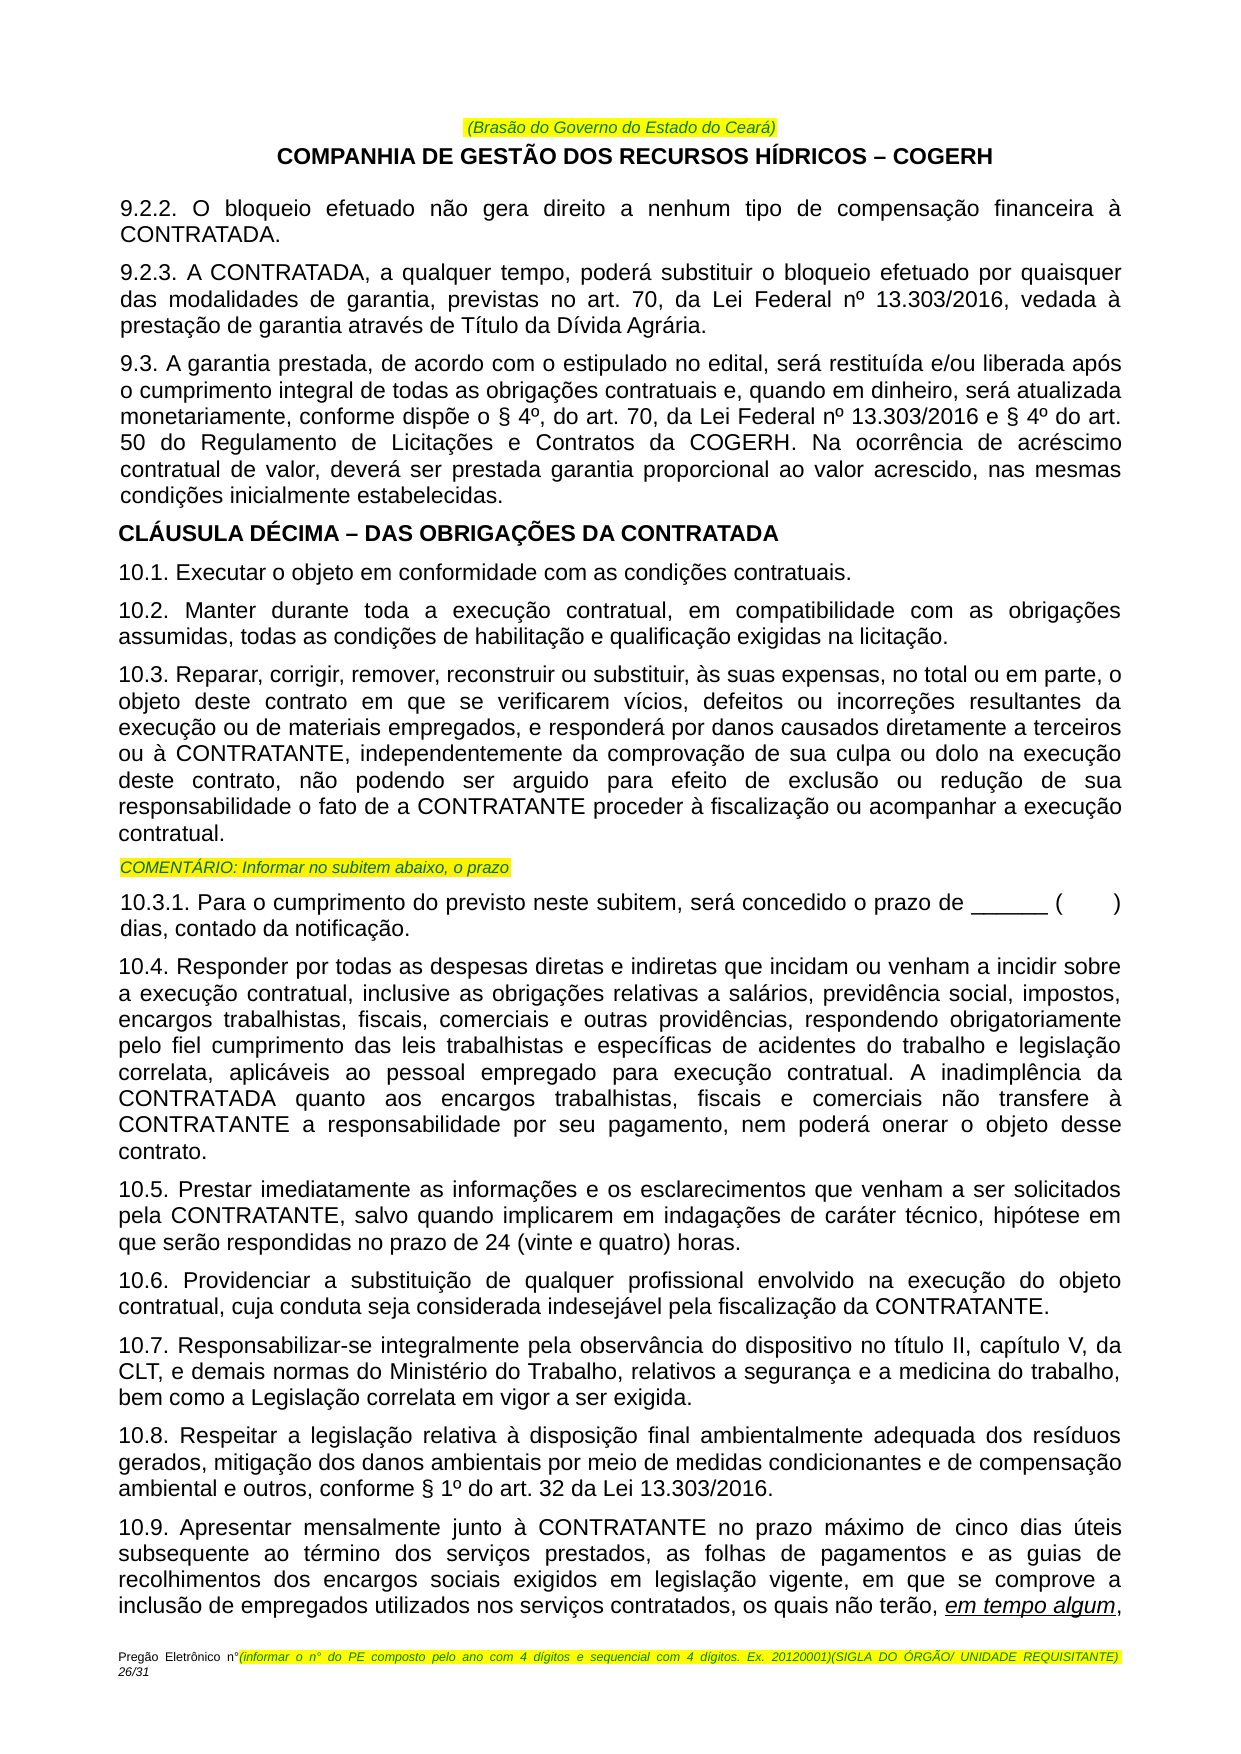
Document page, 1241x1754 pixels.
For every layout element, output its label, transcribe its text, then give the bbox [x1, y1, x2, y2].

text 10.2. Manter durante toda a execução contratual, em compatibilidade com as obrigações assumidas, todas as condições de habilitação e qualificação exigidas na licitação. [118, 597, 1122, 649]
text 9.2.3. A CONTRATADA, a qualquer tempo, poderá substituir o bloqueio efetuado por quaisquer das modalidades de garantia, previstas no art. 70, da Lei Federal nº 13.303/2016, vedada à prestação de garantia através de Título da Dívida Agrária. [120, 259, 1122, 338]
text CLÁUSULA DÉCIMA – DAS OBRIGAÇÕES DA CONTRATADA [118, 520, 1122, 547]
text 10.3. Reparar, corrigir, remover, reconstruir ou substituir, às suas expensas, no total ou em parte, o objeto deste contrato em que se verificarem vícios, defeitos ou incorreções resultantes da execução ou de materiais empregados, e responderá por danos causados diretamente a terceiros ou à CONTRATANTE, independentemente da comprovação de sua culpa ou dolo na execução deste contrato, não podendo ser arguido para efeito de exclusão ou redução de sua responsabilidade o fato de a CONTRATANTE proceder à fiscalização ou acompanhar a execução contratual. [118, 661, 1122, 846]
text 10.7. Responsabilizar-se integralmente pela observância do dispositivo no título II, capítulo V, da CLT, e demais normas do Ministério do Trabalho, relativos a segurança e a medicina do trabalho, bem como a Legislação correlata em vigor a ser exigida. [118, 1332, 1122, 1411]
text 10.8. Respeitar a legislação relativa à disposição final ambientalmente adequada dos resíduos gerados, mitigação dos danos ambientais por meio de medidas condicionantes e de compensação ambiental e outros, conforme § 1º do art. 32 da Lei 13.303/2016. [118, 1422, 1122, 1502]
text 10.1. Executar o objeto em conformidade com as condições contratuais. [118, 558, 1122, 585]
text 10.6. Providenciar a substituição de qualquer profissional envolvido na execução do objeto contratual, cuja conduta seja considerada indesejável pela fiscalização da CONTRATANTE. [118, 1267, 1122, 1320]
text 10.4. Responder por todas as despesas diretas e indiretas que incidam ou venham a incidir sobre a execução contratual, inclusive as obrigações relativas a salários, previdência social, impostos, encargos trabalhistas, fiscais, comerciais e outras providências, respondendo obrigatoriamente pelo fiel cumprimento das leis trabalhistas e específicas de acidentes do trabalho e legislação correlata, aplicáveis ao pessoal empregado para execução contratual. A inadimplência da CONTRATADA quanto aos encargos trabalhistas, fiscais e comerciais não transfere à CONTRATANTE a responsabilidade por seu pagamento, nem poderá onerar o objeto desse contrato. [118, 953, 1122, 1164]
text 10.5. Prestar imediatamente as informações e os esclarecimentos que venham a ser solicitados pela CONTRATANTE, salvo quando implicarem em indagações de caráter técnico, hipótese em que serão respondidas no prazo de 24 (vinte e quatro) horas. [118, 1176, 1122, 1255]
text 9.3. A garantia prestada, de acordo com o estipulado no edital, será restituída e/ou liberada após o cumprimento integral de todas as obrigações contratuais e, quando em dinheiro, será atualizada monetariamente, conforme dispõe o § 4º, do art. 70, da Lei Federal nº 13.303/2016 e § 4º do art. 50 do Regulamento de Licitações e Contratos da COGERH. Na ocorrência de acréscimo contratual de valor, deverá ser prestada garantia proporcional ao valor acrescido, nas mesmas condições inicialmente estabelecidas. [120, 350, 1122, 508]
text 9.2.2. O bloqueio efetuado não gera direito a nenhum tipo de compensação financeira à CONTRATADA. [120, 195, 1122, 247]
text 10.3.1. Para o cumprimento do previsto neste subitem, será concedido o prazo de ______ ( ) dias, contado da notificação. [120, 889, 1122, 941]
text COMENTÁRIO: Informar no subitem abaixo, o prazo [120, 858, 1122, 877]
text 10.9. Apresentar mensalmente junto à CONTRATANTE no prazo máximo de cinco dias úteis subsequente ao término dos serviços prestados, as folhas de pagamentos e as guias de recolhimentos dos encargos sociais exigidos em legislação vigente, em que se comprove a inclusão de empregados utilizados nos serviços contratados, os quais não terão, em tempo algum, [118, 1513, 1122, 1619]
